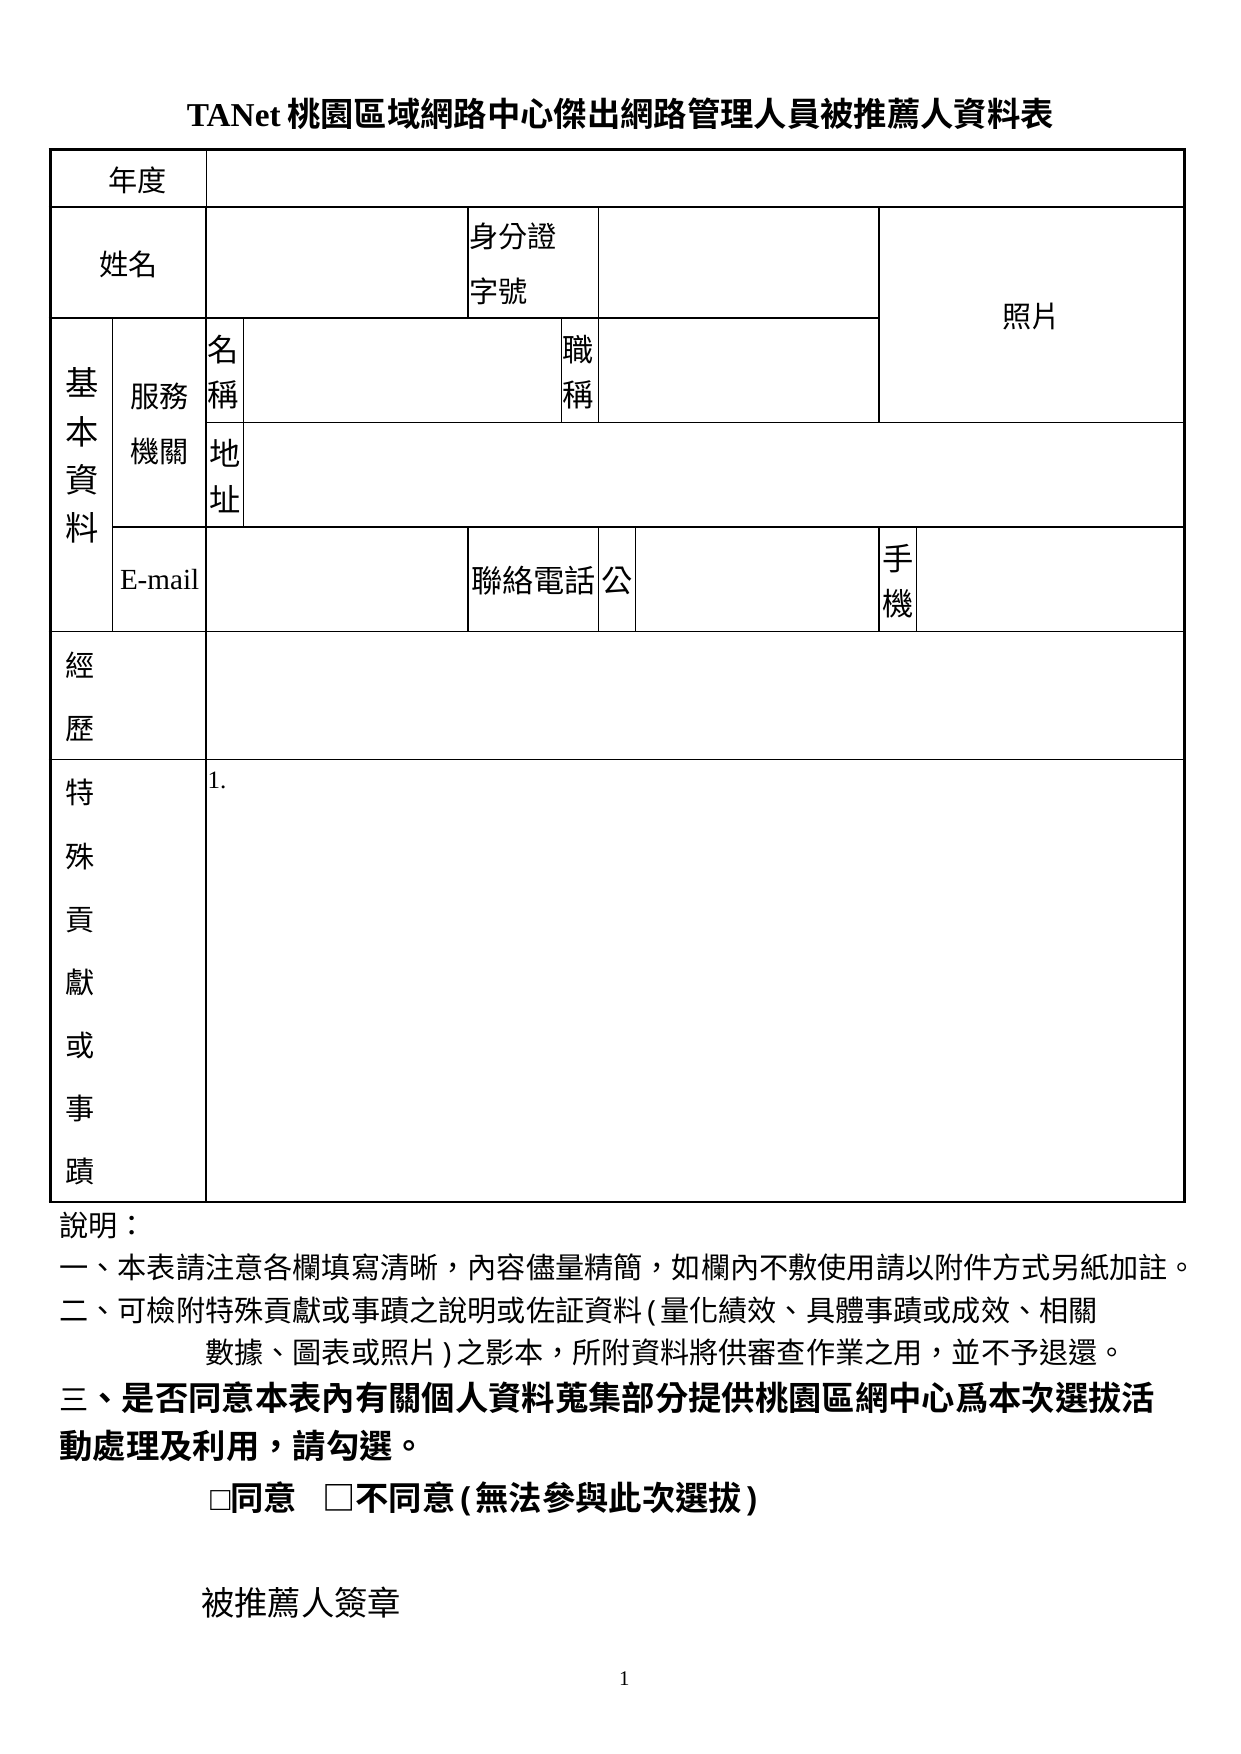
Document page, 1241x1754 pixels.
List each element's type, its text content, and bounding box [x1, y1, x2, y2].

table_cell 姓名 [52, 208, 205, 317]
table_cell E-mail [113, 528, 205, 631]
text TANet桃園區域網路中心傑出網路管理人員被推薦人資料表 [59, 87, 1181, 136]
table_cell 地址 [207, 423, 243, 526]
table_cell 職稱 [562, 319, 598, 422]
table_header 年度 [52, 151, 206, 206]
table_cell 服務 機關 [113, 319, 205, 526]
table_cell 公 [599, 528, 635, 631]
table_cell [207, 208, 467, 317]
table_cell [636, 528, 878, 631]
text 二、可檢附特殊貢獻或事蹟之說明或佐証資料(量化績效、具體事蹟或成效、相關 [59, 1287, 1181, 1329]
table_cell 聯絡電話 [469, 528, 598, 631]
text 被推薦人簽章 [59, 1572, 914, 1624]
text 三、是否同意本表內有關個人資料蒐集部分提供桃園區網中心爲本次選拔活動處理及利用，請勾選。 [59, 1372, 1181, 1468]
table_cell [207, 528, 467, 631]
table_header [207, 151, 1183, 206]
table_cell 特 殊 貢 獻 或 事 蹟 [52, 760, 205, 1201]
table_cell 手機 [880, 528, 916, 631]
table_cell 身分證 字號 [469, 208, 598, 317]
table_cell 照片 [880, 208, 1183, 422]
table_cell [244, 319, 561, 422]
table_cell [207, 760, 1183, 1201]
table_cell [599, 208, 878, 317]
table_cell 基本資料 [52, 319, 112, 631]
text 數據、圖表或照片)之影本，所附資料將供審查作業之用，並不予退還。 [59, 1329, 1181, 1372]
text □同意 □不同意(無法參與此次選拔) [210, 1468, 1048, 1520]
table_cell [244, 423, 1183, 526]
text 一、本表請注意各欄填寫清晰，內容儘量精簡，如欄內不敷使用請以附件方式另紙加註。 [59, 1245, 1181, 1287]
text 說明： [59, 1203, 1181, 1245]
table_cell [207, 632, 1183, 758]
table_cell [599, 319, 878, 422]
table_cell 名稱 [207, 319, 243, 422]
table_cell 經 歷 [52, 632, 205, 758]
table_cell [917, 528, 1183, 631]
